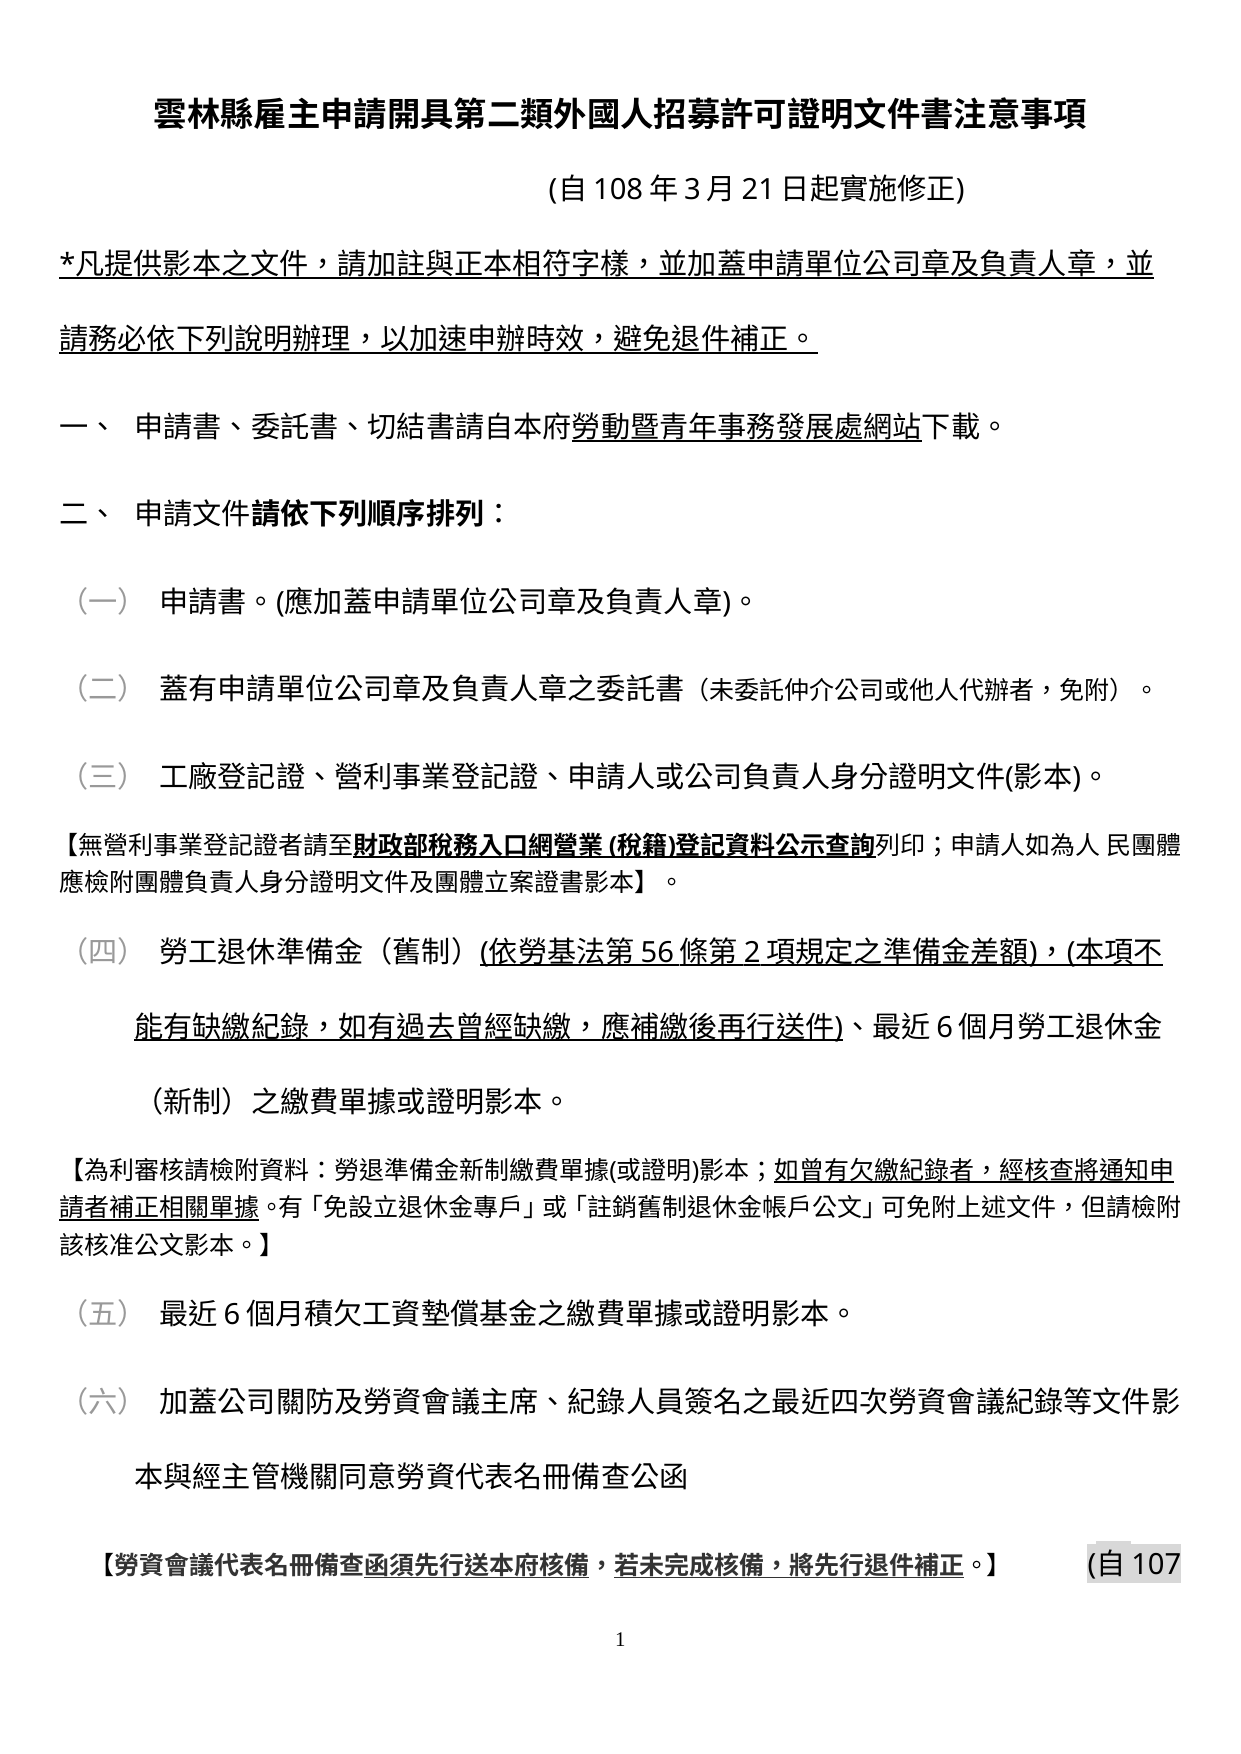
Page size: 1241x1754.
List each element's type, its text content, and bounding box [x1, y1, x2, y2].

text 【為利審核請檢附資料：勞退準備金新制繳費單據(或證明)影本；如曾有欠繳紀錄者，經核查將通知申請者補正相關單據。有「免設立退休金專戶」或「註銷舊制退休金帳戶公文」可免附上述文件，但請檢附該核准公文影本。】 [59, 1149, 1181, 1262]
list 加蓋公司關防及勞資會議主席、紀錄人員簽名之最近四次勞資會議紀錄等文件影本與經主管機關同意勞資代表名冊備查公函 [59, 1362, 1181, 1512]
text 【無營利事業登記證者請至財政部稅務入口網營業 (稅籍)登記資料公示查詢列印；申請人如為人 民團體應檢附團體負責人身分證明文件及團體立案證書影本】。 [59, 824, 1181, 899]
list 蓋有申請單位公司章及負責人章之委託書（未委託仲介公司或他人代辦者，免附）。 [59, 649, 1181, 724]
text (自108年3月21日起實施修正) [59, 149, 1181, 224]
list 申請書、委託書、切結書請自本府勞動暨青年事務發展處網站下載。 [59, 387, 1181, 462]
list 申請文件請依下列順序排列： [59, 474, 1181, 549]
text *凡提供影本之文件，請加註與正本相符字樣，並加蓋申請單位公司章及負責人章，並請務必依下列說明辦理，以加速申辦時效，避免退件補正。 [59, 224, 1181, 374]
list 工廠登記證、營利事業登記證、申請人或公司負責人身分證明文件(影本)。 [59, 737, 1181, 812]
list 勞工退休準備金（舊制）(依勞基法第56條第2項規定之準備金差額)，(本項不能有缺繳紀錄，如有過去曾經缺繳，應補繳後再行送件)、最近6個月勞工退休金（新制）之繳費單據或證明影本。 [59, 912, 1181, 1137]
list 申請書。(應加蓋申請單位公司章及負責人章)。 [59, 562, 1181, 637]
text 雲林縣雇主申請開具第二類外國人招募許可證明文件書注意事項 [59, 74, 1181, 149]
text 【勞資會議代表名冊備查函須先行送本府核備，若未完成核備，將先行退件補正。】 (自107 [59, 1524, 1181, 1599]
list 最近6個月積欠工資墊償基金之繳費單據或證明影本。 [59, 1274, 1181, 1349]
